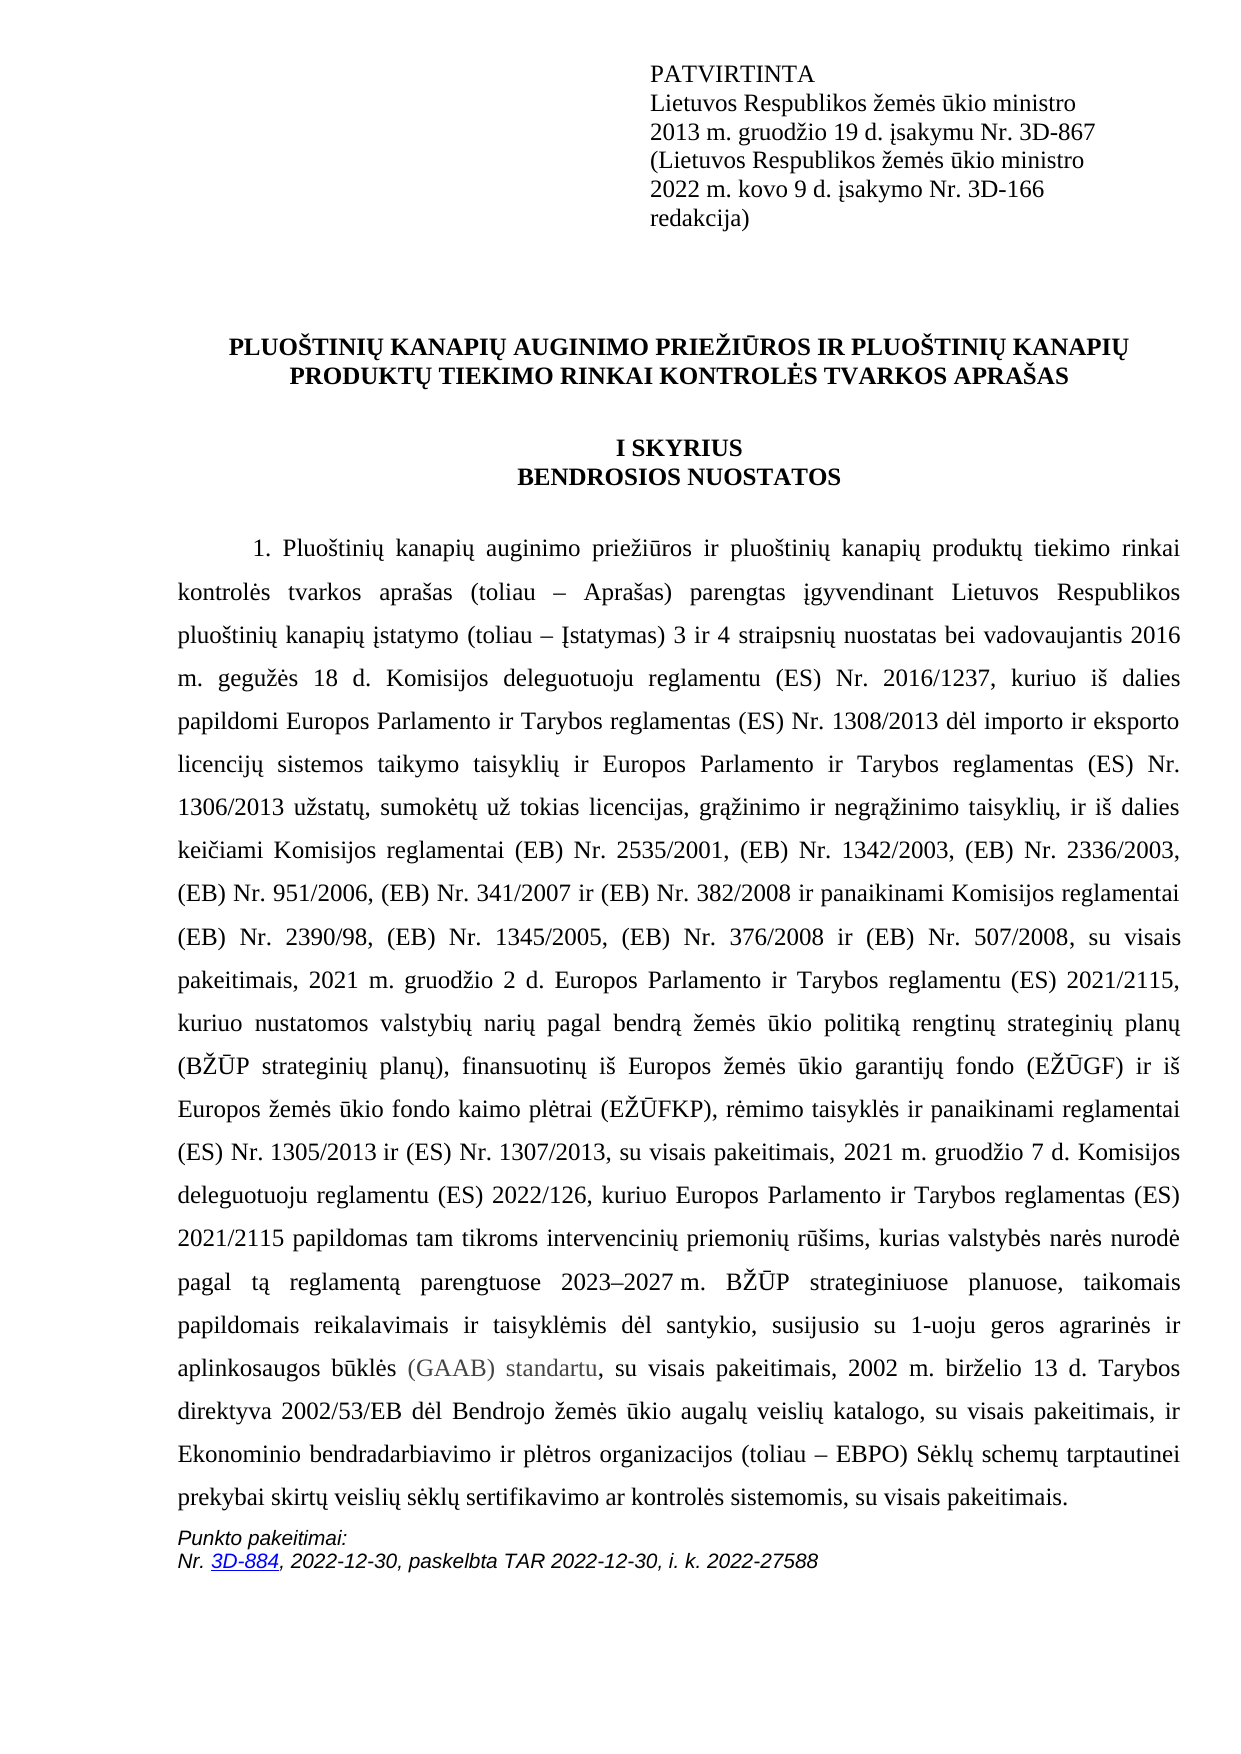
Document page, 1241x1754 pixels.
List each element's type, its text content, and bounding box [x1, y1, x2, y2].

text (Lietuvos Respublikos žemės ūkio ministro [650, 145, 1181, 174]
text 1. Pluoštinių kanapių auginimo priežiūros ir pluoštinių kanapių produktų tiekimo rinkai kontrolės tvarkos aprašas (toliau – Aprašas) parengtas įgyvendinant Lietuvos Respublikos pluoštinių kanapių įstatymo (toliau – Įstatymas) 3 ir 4 straipsnių nuostatas bei vadovaujantis 2016 m. gegužės 18 d. Komisijos deleguotuoju reglamentu (ES) Nr. 2016/1237, kuriuo iš dalies papildomi Europos Parlamento ir Tarybos reglamentas (ES) Nr. 1308/2013 dėl importo ir eksporto licencijų sistemos taikymo taisyklių ir Europos Parlamento ir Tarybos reglamentas (ES) Nr. 1306/2013 užstatų, sumokėtų už tokias licencijas, grąžinimo ir negrąžinimo taisyklių, ir iš dalies keičiami Komisijos reglamentai (EB) Nr. 2535/2001, (EB) Nr. 1342/2003, (EB) Nr. 2336/2003, (EB) Nr. 951/2006, (EB) Nr. 341/2007 ir (EB) Nr. 382/2008 ir panaikinami Komisijos reglamentai (EB) Nr. 2390/98, (EB) Nr. 1345/2005, (EB) Nr. 376/2008 ir (EB) Nr. 507/2008, su visais pakeitimais, 2021 m. gruodžio 2 d. Europos Parlamento ir Tarybos reglamentu (ES) 2021/2115, kuriuo nustatomos valstybių narių pagal bendrą žemės ūkio politiką rengtinų strateginių planų (BŽŪP strateginių planų), finansuotinų iš Europos žemės ūkio garantijų fondo (EŽŪGF) ir iš Europos žemės ūkio fondo kaimo plėtrai (EŽŪFKP), rėmimo taisyklės ir panaikinami reglamentai (ES) Nr. 1305/2013 ir (ES) Nr. 1307/2013, su visais pakeitimais, 2021 m. gruodžio 7 d. Komisijos deleguotuoju reglamentu (ES) 2022/126, kuriuo Europos Parlamento ir Tarybos reglamentas (ES) 2021/2115 papildomas tam tikroms intervencinių priemonių rūšims, kurias valstybės narės nurodė pagal tą reglamentą parengtuose 2023–2027 m. BŽŪP strateginiuose planuose, taikomais papildomais reikalavimais ir taisyklėmis dėl santykio, susijusio su 1-uoju geros agrarinės ir aplinkosaugos būklės (GAAB) standartu, su visais pakeitimais, 2002 m. birželio 13 d. Tarybos direktyva 2002/53/EB dėl Bendrojo žemės ūkio augalų veislių katalogo, su visais pakeitimais, ir Ekonominio bendradarbiavimo ir plėtros organizacijos (toliau – EBPO) Sėklų schemų tarptautinei prekybai skirtų veislių sėklų sertifikavimo ar kontrolės sistemomis, su visais pakeitimais. [177, 533, 1181, 1511]
text redakcija) [650, 203, 1181, 232]
text 2022 m. kovo 9 d. įsakymo Nr. 3D-166 [650, 174, 1181, 203]
text Punkto pakeitimai: [177, 1525, 1181, 1549]
text PATVIRTINTA [650, 59, 1181, 88]
text Nr. 3D-884, 2022-12-30, paskelbta TAR 2022-12-30, i. k. 2022-27588 [177, 1549, 1181, 1573]
text Lietuvos Respublikos žemės ūkio ministro [650, 88, 1181, 117]
text PLUOŠTINIŲ KANAPIŲ AUGINIMO PRIEŽIŪROS IR PLUOŠTINIŲ KANAPIŲ PRODUKTŲ TIEKIMO RINKAI KONTROLĖS TVARKOS APRAŠAS [177, 332, 1181, 390]
text BENDROSIOS NUOSTATOS [177, 462, 1181, 490]
text 2013 m. gruodžio 19 d. įsakymu Nr. 3D-867 [650, 117, 1181, 145]
text I SKYRIUS [177, 433, 1181, 462]
